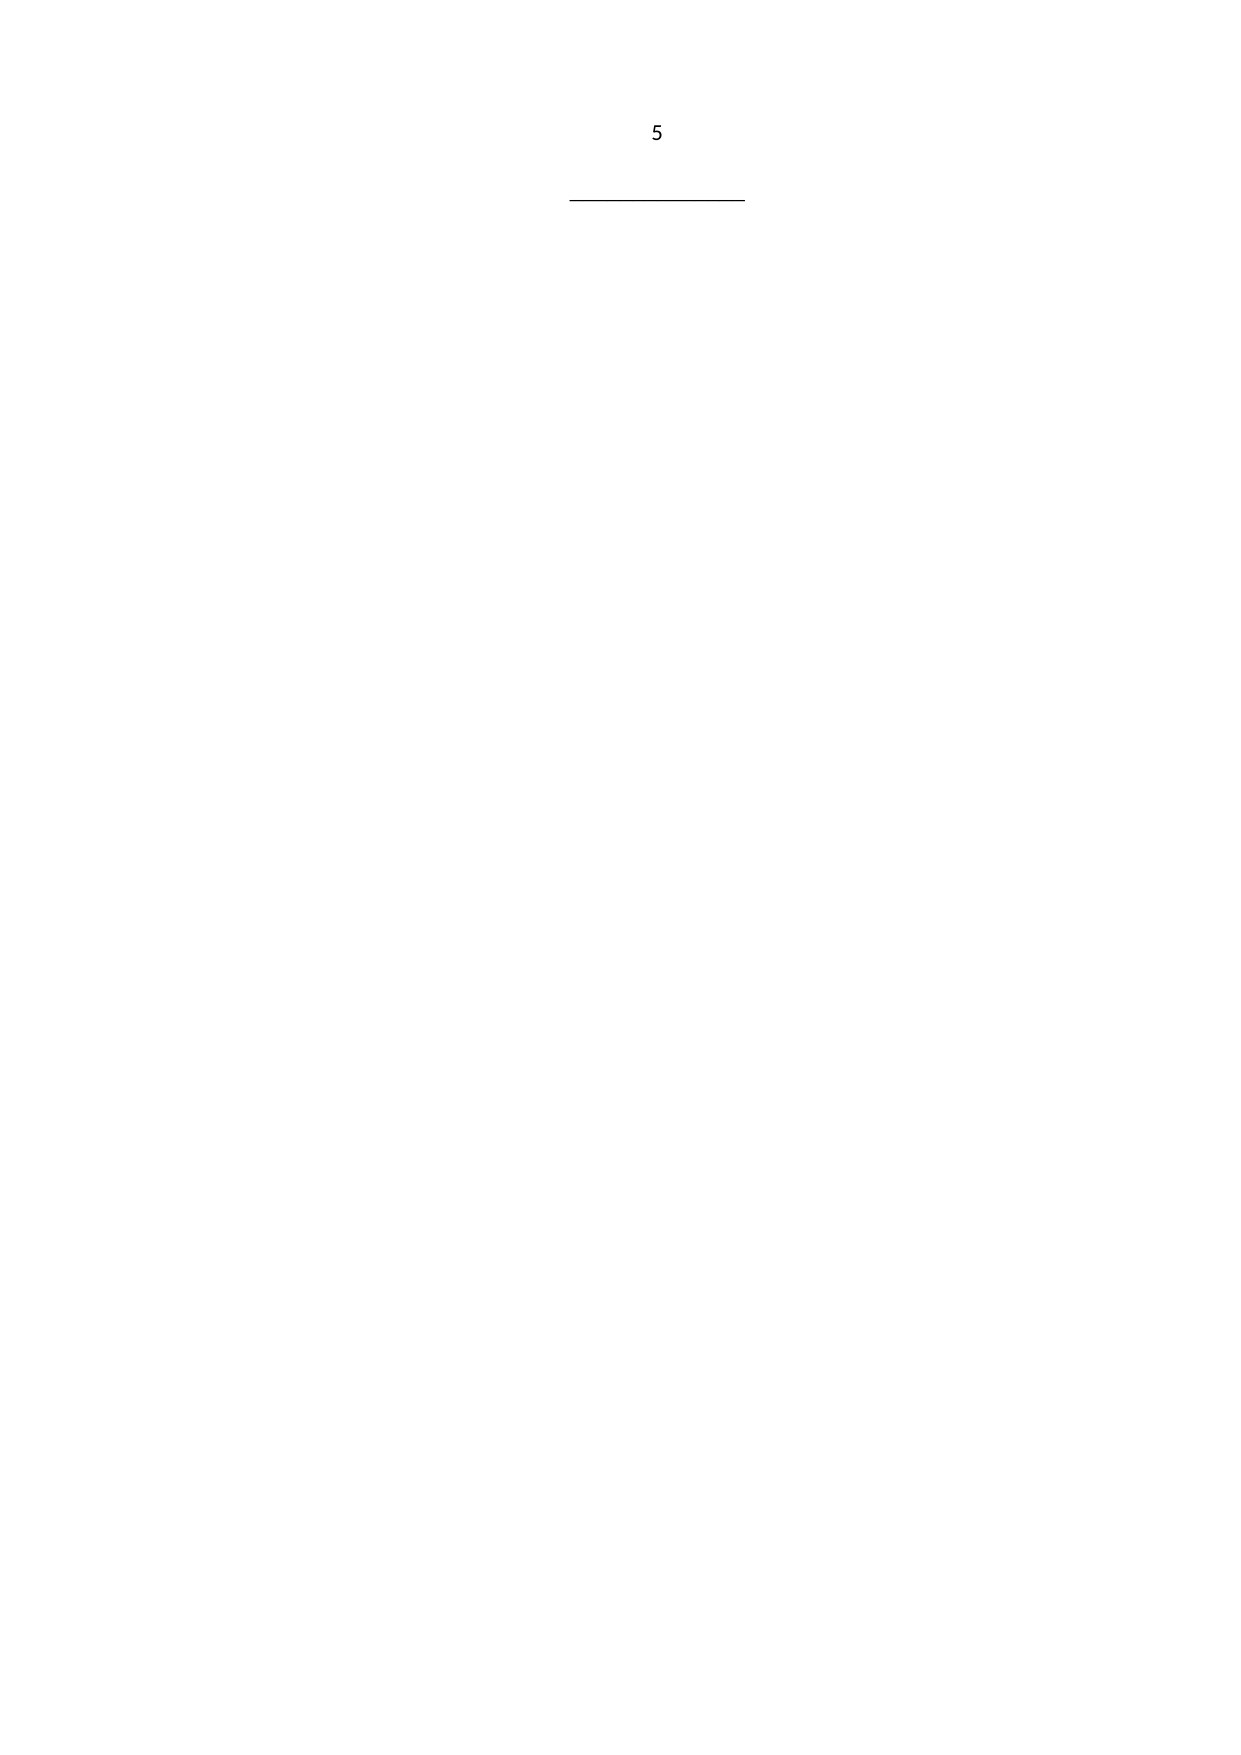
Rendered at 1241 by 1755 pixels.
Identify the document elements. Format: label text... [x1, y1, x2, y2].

text ______________ [177, 175, 1137, 204]
